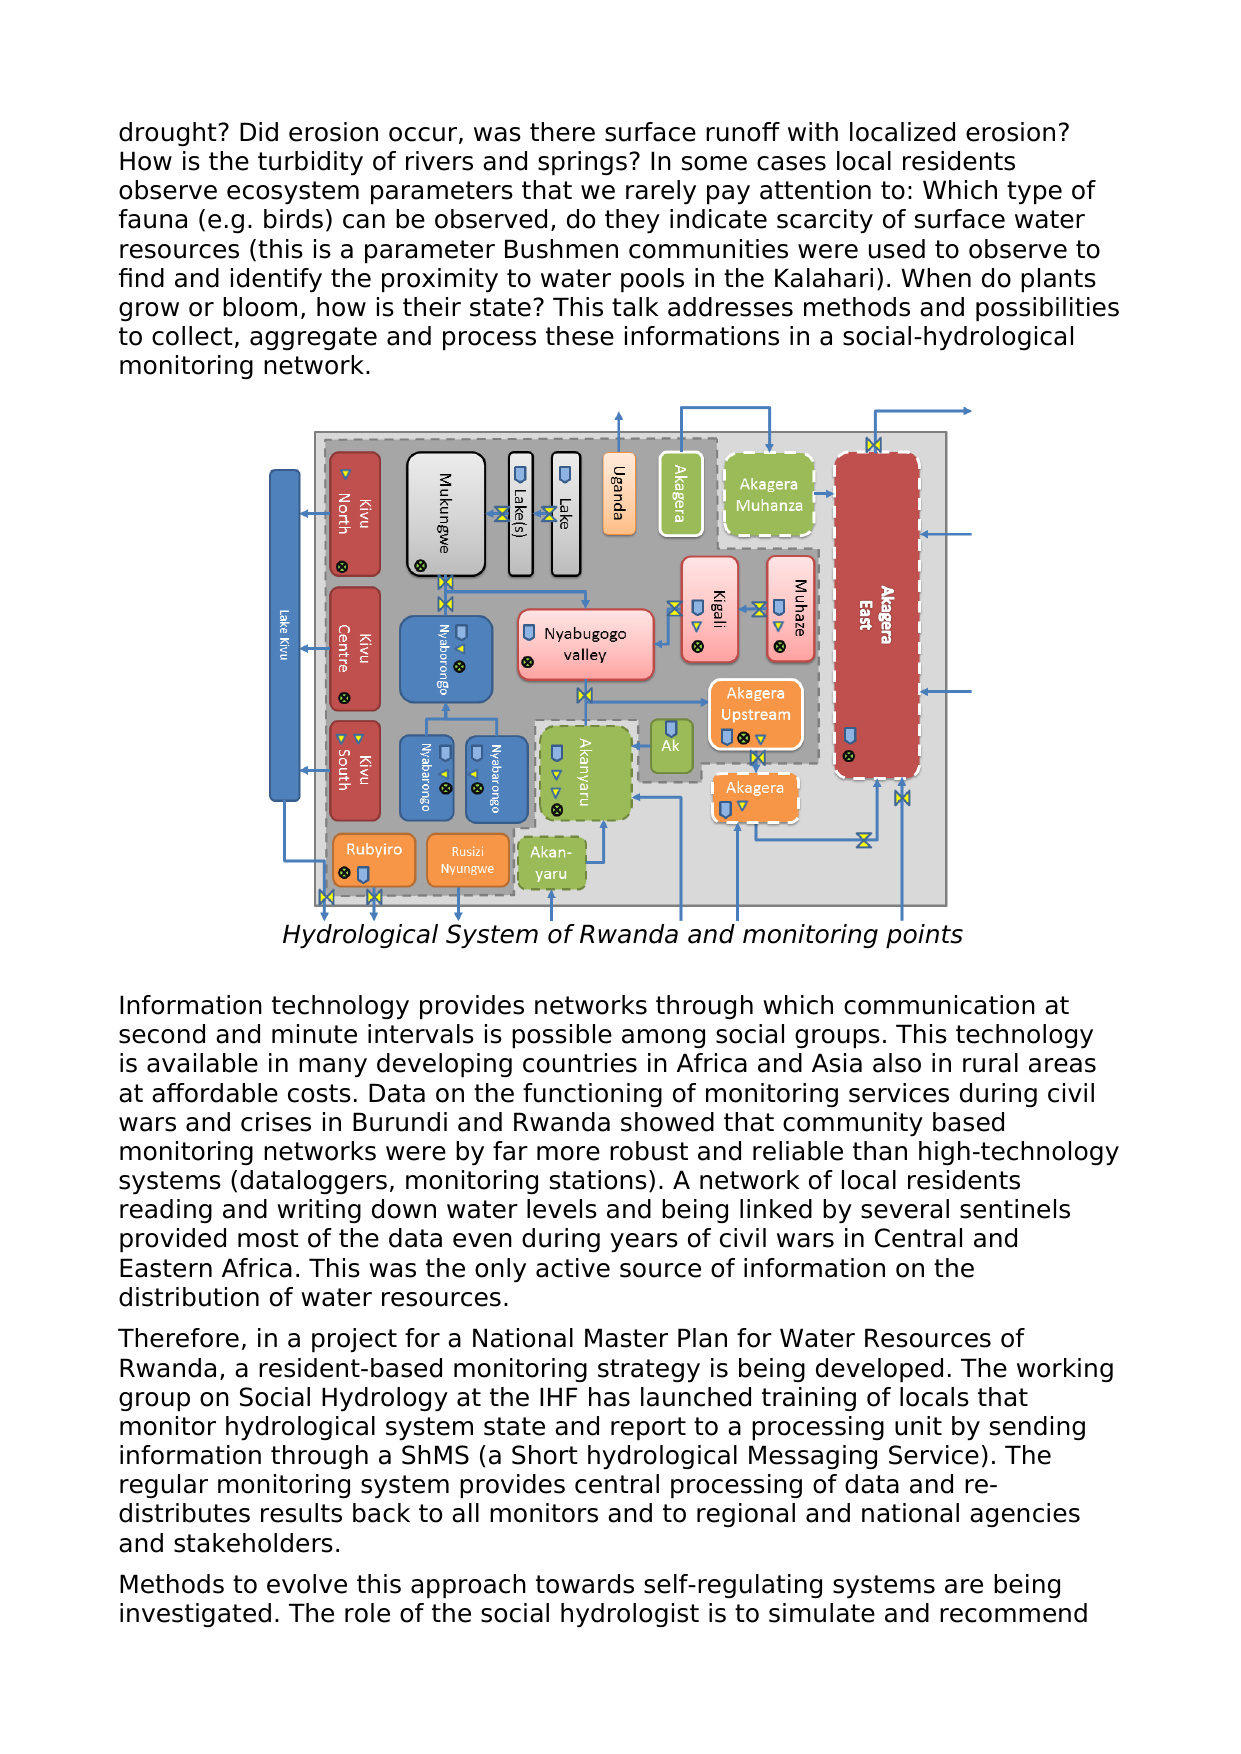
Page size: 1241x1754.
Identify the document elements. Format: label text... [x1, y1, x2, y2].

text Methods to evolve this approach towards self-regulating systems are being investigated. The role of the social hydrologist is to simulate and recommend [118, 1571, 1122, 1629]
text Therefore, in a project for a National Master Plan for Water Resources of Rwanda, a resident-based monitoring strategy is being developed. The working group on Social Hydrology at the IHF has launched training of locals that monitor hydrological system state and report to a processing unit by sending information through a ShMS (a Short hydrological Messaging Service). The regular monitoring system provides central processing of data and re-distributes results back to all monitors and to regional and national agencies and stakeholders. [118, 1325, 1122, 1558]
picture [268, 393, 972, 921]
text drought? Did erosion occur, was there surface runoff with localized erosion? How is the turbidity of rivers and springs? In some cases local residents observe ecosystem parameters that we rarely pay attention to: Which type of fauna (e.g. birds) can be observed, do they indicate scarcity of surface water resources (this is a parameter Bushmen communities were used to observe to find and identify the proximity to water pools in the Kalahari). When do plants grow or bloom, how is their state? This talk addresses methods and possibilities to collect, aggregate and process these informations in a social-hydrological monitoring network. [118, 118, 1122, 381]
text Information technology provides networks through which communication at second and minute intervals is possible among social groups. This technology is available in many developing countries in Africa and Asia also in rural areas at affordable costs. Data on the functioning of monitoring services during civil wars and crises in Burundi and Rwanda showed that community based monitoring networks were by far more robust and reliable than high-technology systems (dataloggers, monitoring stations). A network of local residents reading and writing down water levels and being linked by several sentinels provided most of the data even during years of civil wars in Central and Eastern Africa. This was the only active source of information on the distribution of water resources. [118, 991, 1122, 1312]
text Hydrological System of Rwanda and monitoring points [268, 921, 972, 950]
